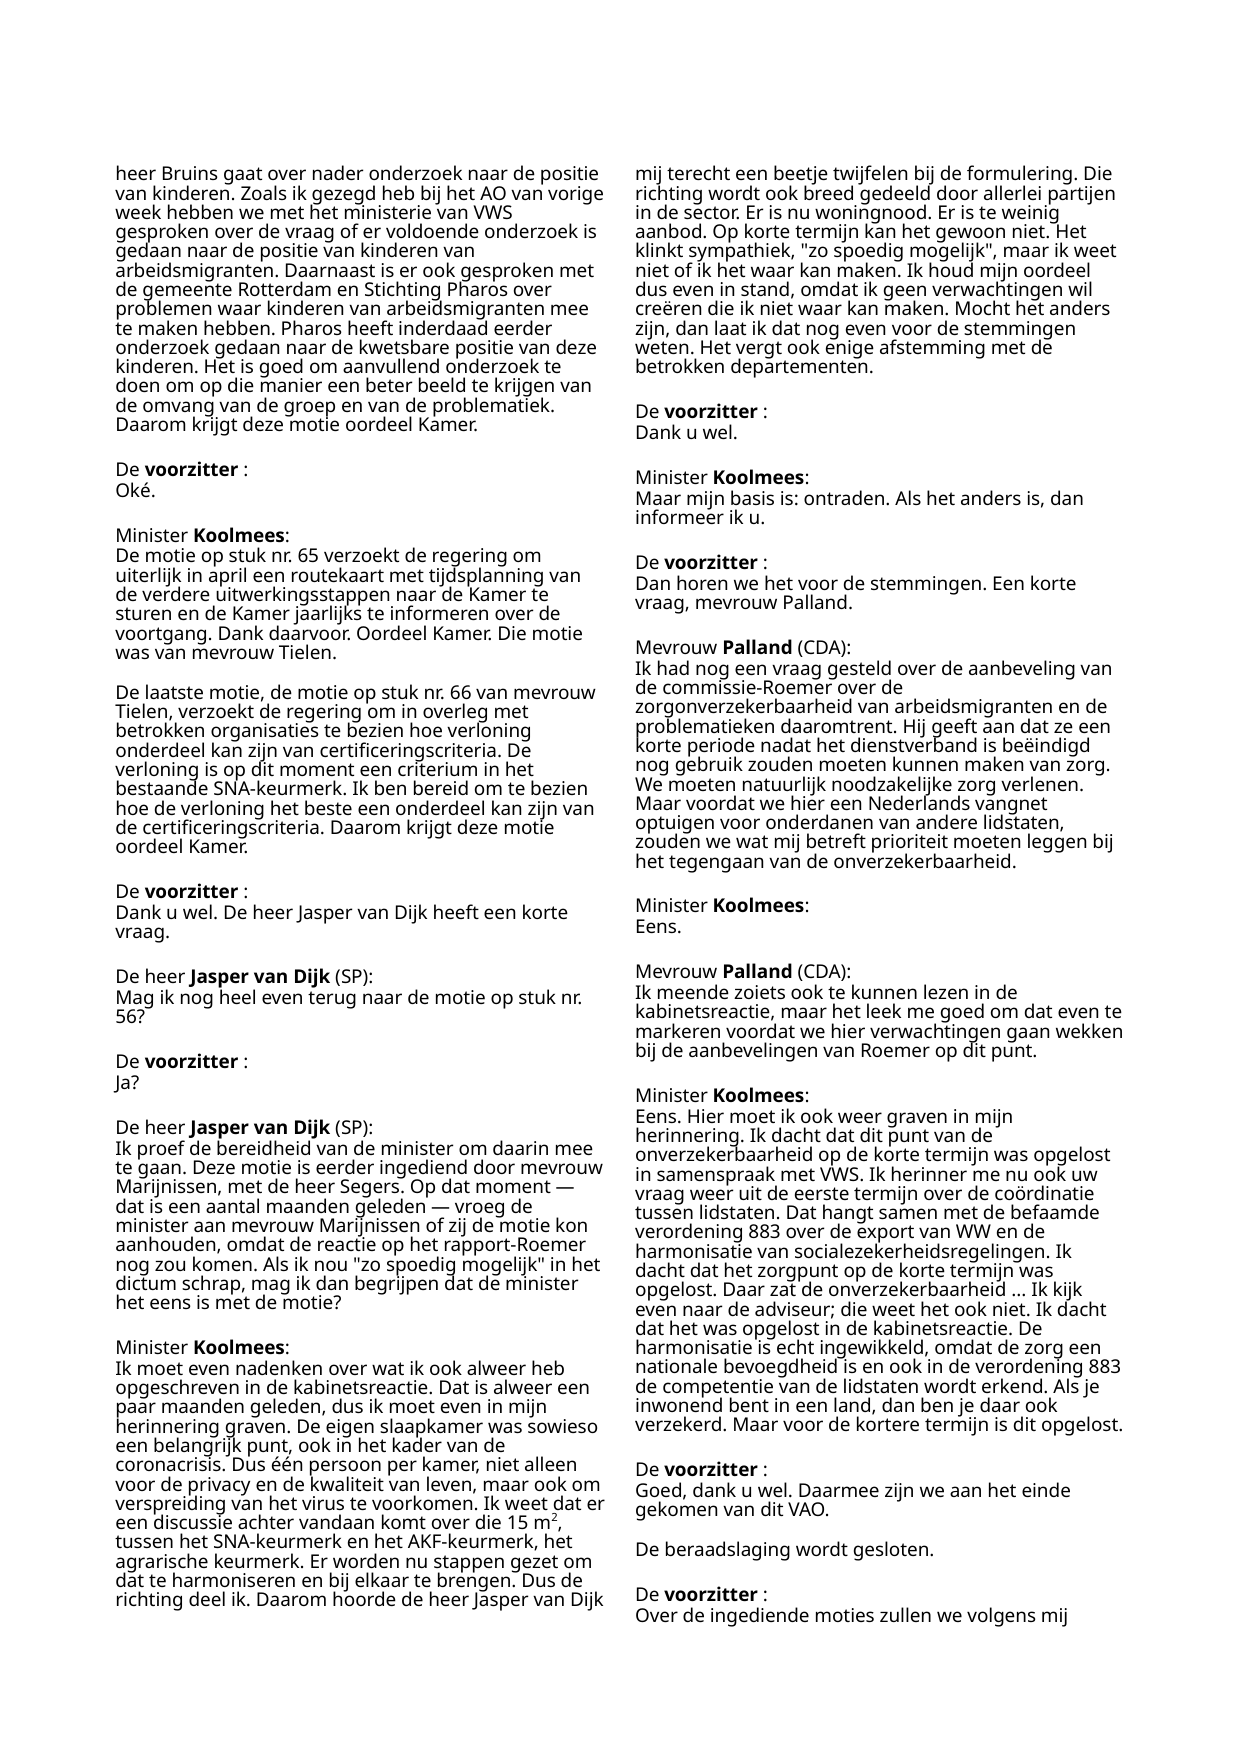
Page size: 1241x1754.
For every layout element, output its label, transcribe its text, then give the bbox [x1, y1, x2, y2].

text Dan horen we het voor de stemmingen. Een korte vraag, mevrouw Palland. [635, 575, 1125, 613]
text Mevrouw Palland (CDA): [635, 958, 1125, 984]
text De voorzitter : [115, 456, 605, 482]
text Eens. Hier moet ik ook weer graven in mijn herinnering. Ik dacht dat dit punt van de onverzekerbaarheid op de korte termijn was opgelost in samenspraak met VWS. Ik herinner me nu ook uw vraag weer uit de eerste termijn over de coördinatie tussen lidstaten. Dat hangt samen met de befaamde verordening 883 over de export van WW en de harmonisatie van socialezekerheidsregelingen. Ik dacht dat het zorgpunt op de korte termijn was opgelost. Daar zat de onverzekerbaarheid ... Ik kijk even naar de adviseur; die weet het ook niet. Ik dacht dat het was opgelost in de kabinetsreactie. De harmonisatie is echt ingewikkeld, omdat de zorg een nationale bevoegdheid is en ook in de verordening 883 de competentie van de lidstaten wordt erkend. Als je inwonend bent in een land, dan ben je daar ook verzekerd. Maar voor de kortere termijn is dit opgelost. [635, 1108, 1125, 1436]
text De voorzitter : [635, 1456, 1125, 1482]
text Ik had nog een vraag gesteld over de aanbeveling van de commissie-Roemer over de zorgonverzekerbaarheid van arbeidsmigranten en de problematieken daaromtrent. Hij geeft aan dat ze een korte periode nadat het dienstverband is beëindigd nog gebruik zouden moeten kunnen maken van zorg. We moeten natuurlijk noodzakelijke zorg verlenen. Maar voordat we hier een Nederlands vangnet optuigen voor onderdanen van andere lidstaten, zouden we wat mij betreft prioriteit moeten leggen bij het tegengaan van de onverzekerbaarheid. [635, 660, 1125, 872]
text Mevrouw Palland (CDA): [635, 634, 1125, 660]
text Goed, dank u wel. Daarmee zijn we aan het einde gekomen van dit VAO. [635, 1482, 1125, 1521]
text De voorzitter : [115, 1048, 605, 1074]
text Dank u wel. De heer Jasper van Dijk heeft een korte vraag. [115, 904, 605, 942]
text Eens. [635, 918, 1125, 938]
text heer Bruins gaat over nader onderzoek naar de positie van kinderen. Zoals ik gezegd heb bij het AO van vorige week hebben we met het ministerie van VWS gesproken over de vraag of er voldoende onderzoek is gedaan naar de positie van kinderen van arbeidsmigranten. Daarnaast is er ook gesproken met de gemeente Rotterdam en Stichting Pharos over problemen waar kinderen van arbeidsmigranten mee te maken hebben. Pharos heeft inderdaad eerder onderzoek gedaan naar de kwetsbare positie van deze kinderen. Het is goed om aanvullend onderzoek te doen om op die manier een beter beeld te krijgen van de omvang van de groep en van de problematiek. Daarom krijgt deze motie oordeel Kamer. [115, 165, 605, 435]
text De beraadslaging wordt gesloten. [635, 1541, 1125, 1561]
text Minister Koolmees: [635, 464, 1125, 490]
text De voorzitter : [635, 398, 1125, 424]
text Mag ik nog heel even terug naar de motie op stuk nr. 56? [115, 989, 605, 1027]
text De voorzitter : [635, 1582, 1125, 1607]
text Over de ingediende moties zullen we volgens mij [635, 1607, 1125, 1627]
text De voorzitter : [115, 878, 605, 904]
text Minister Koolmees: [115, 522, 605, 547]
text mij terecht een beetje twijfelen bij de formulering. Die richting wordt ook breed gedeeld door allerlei partijen in de sector. Er is nu woningnood. Er is te weinig aanbod. Op korte termijn kan het gewoon niet. Het klinkt sympathiek, "zo spoedig mogelijk", maar ik weet niet of ik het waar kan maken. Ik houd mijn oordeel dus even in stand, omdat ik geen verwachtingen wil creëren die ik niet waar kan maken. Mocht het anders zijn, dan laat ik dat nog even voor de stemmingen weten. Het vergt ook enige afstemming met de betrokken departementen. [635, 165, 1125, 377]
text Ik meende zoiets ook te kunnen lezen in de kabinetsreactie, maar het leek me goed om dat even te markeren voordat we hier verwachtingen gaan wekken bij de aanbevelingen van Roemer op dit punt. [635, 984, 1125, 1061]
text Ja? [115, 1074, 605, 1093]
text De motie op stuk nr. 65 verzoekt de regering om uiterlijk in april een routekaart met tijdsplanning van de verdere uitwerkingsstappen naar de Kamer te sturen en de Kamer jaarlijks te informeren over de voortgang. Dank daarvoor. Oordeel Kamer. Die motie was van mevrouw Tielen. [115, 547, 605, 663]
text Minister Koolmees: [115, 1334, 605, 1360]
text De laatste motie, de motie op stuk nr. 66 van mevrouw Tielen, verzoekt de regering om in overleg met betrokken organisaties te bezien hoe verloning onderdeel kan zijn van certificeringscriteria. De verloning is op dit moment een criterium in het bestaande SNA-keurmerk. Ik ben bereid om te bezien hoe de verloning het beste een onderdeel kan zijn van de certificeringscriteria. Daarom krijgt deze motie oordeel Kamer. [115, 684, 605, 857]
text Dank u wel. [635, 424, 1125, 443]
text De heer Jasper van Dijk (SP): [115, 963, 605, 989]
text Minister Koolmees: [635, 893, 1125, 918]
text De heer Jasper van Dijk (SP): [115, 1114, 605, 1140]
text Ik moet even nadenken over wat ik ook alweer heb opgeschreven in de kabinetsreactie. Dat is alweer een paar maanden geleden, dus ik moet even in mijn herinnering graven. De eigen slaapkamer was sowieso een belangrijk punt, ook in het kader van de coronacrisis. Dus één persoon per kamer, niet alleen voor de privacy en de kwaliteit van leven, maar ook om verspreiding van het virus te voorkomen. Ik weet dat er een discussie achter vandaan komt over die 15 m2, tussen het SNA-keurmerk en het AKF-keurmerk, het agrarische keurmerk. Er worden nu stappen gezet om dat te harmoniseren en bij elkaar te brengen. Dus de richting deel ik. Daarom hoorde de heer Jasper van Dijk [115, 1360, 605, 1610]
text Oké. [115, 482, 605, 501]
text Maar mijn basis is: ontraden. Als het anders is, dan informeer ik u. [635, 490, 1125, 528]
text Minister Koolmees: [635, 1082, 1125, 1108]
text Ik proef de bereidheid van de minister om daarin mee te gaan. Deze motie is eerder ingediend door mevrouw Marijnissen, met de heer Segers. Op dat moment — dat is een aantal maanden geleden — vroeg de minister aan mevrouw Marijnissen of zij de motie kon aanhouden, omdat de reactie op het rapport-Roemer nog zou komen. Als ik nou "zo spoedig mogelijk" in het dictum schrap, mag ik dan begrijpen dat de minister het eens is met de motie? [115, 1140, 605, 1313]
text De voorzitter : [635, 549, 1125, 575]
